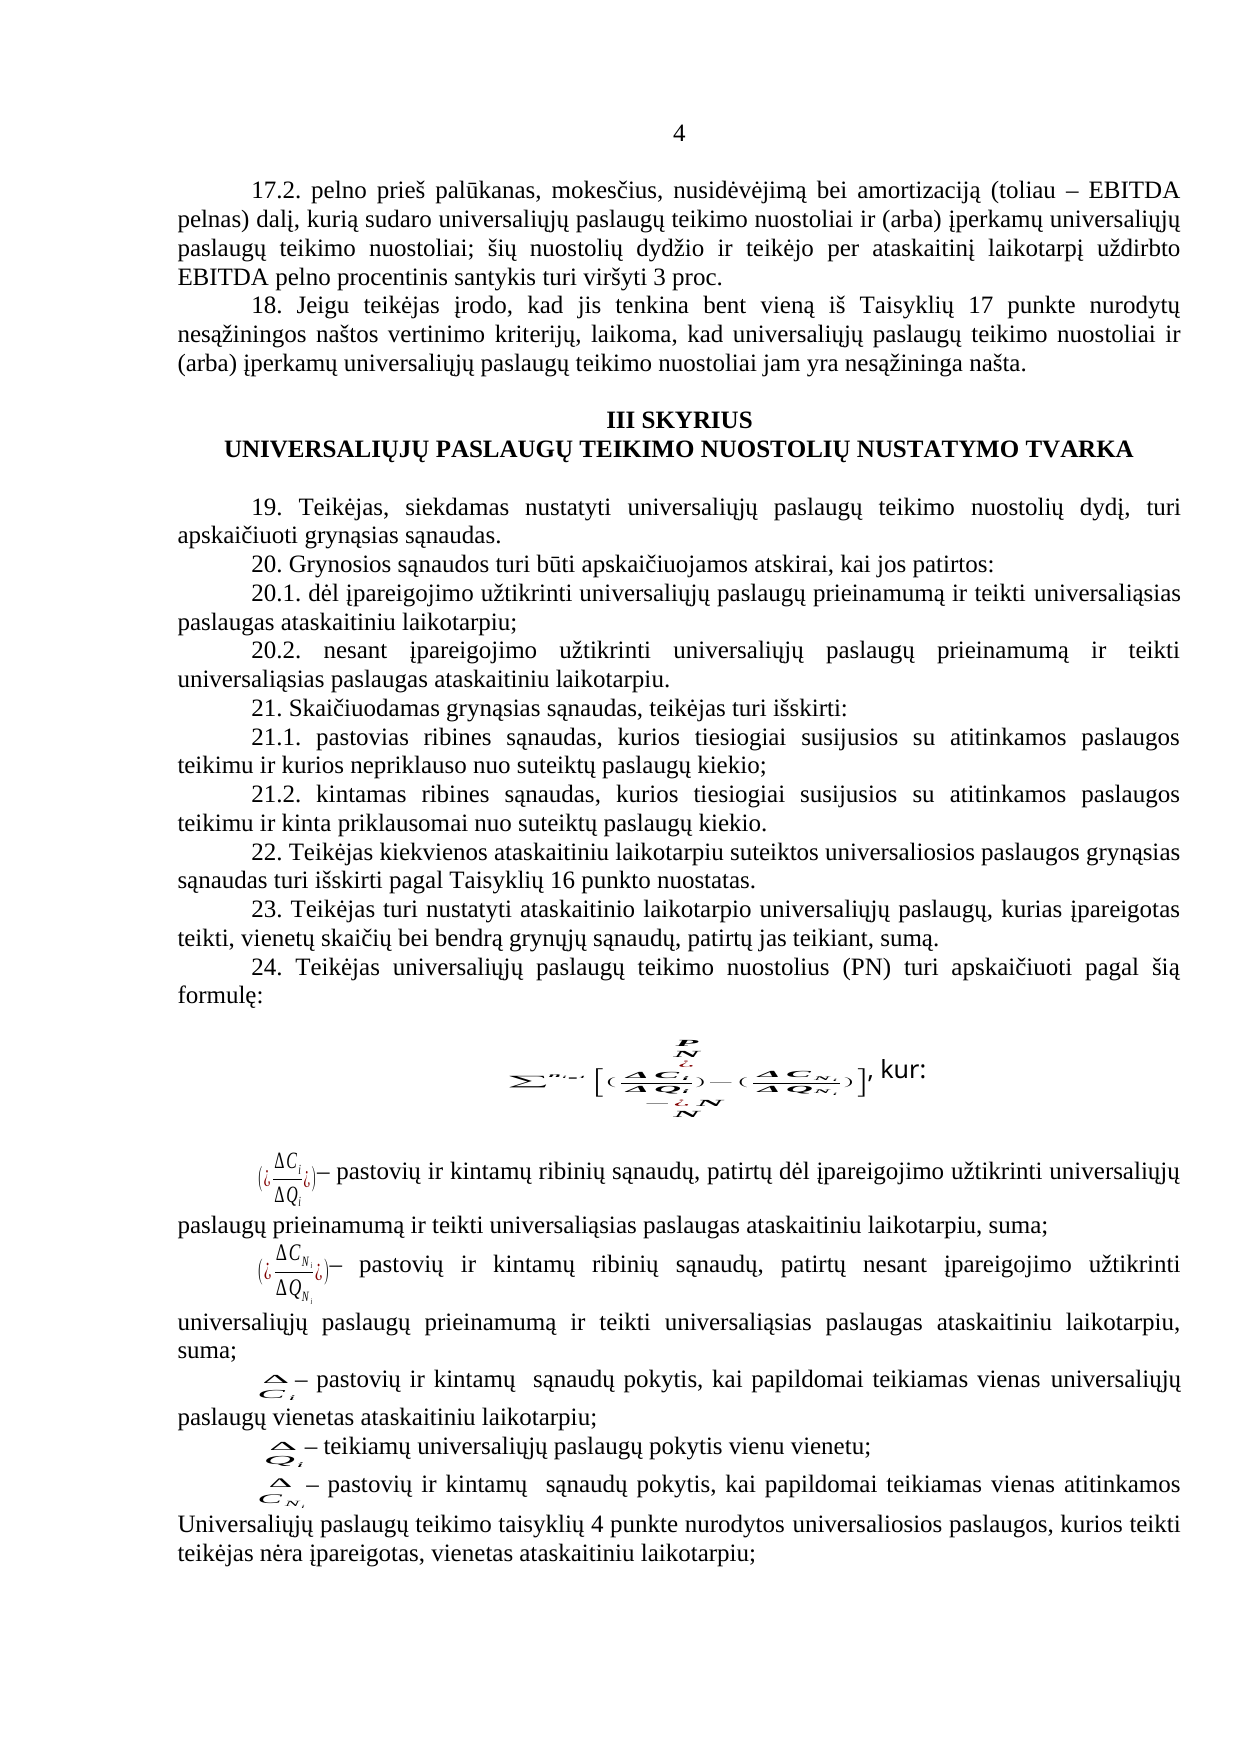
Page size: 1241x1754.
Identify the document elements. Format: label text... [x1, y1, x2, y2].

text 17.2. pelno prieš palūkanas, mokesčius, nusidėvėjimą bei amortizaciją (toliau – EBITDA pelnas) dalį, kurią sudaro universaliųjų paslaugų teikimo nuostoliai ir (arba) įperkamų universaliųjų paslaugų teikimo nuostoliai; šių nuostolių dydžio ir teikėjo per ataskaitinį laikotarpį uždirbto EBITDA pelno procentinis santykis turi viršyti 3 proc. [177, 176, 1181, 291]
text 21.2. kintamas ribines sąnaudas, kurios tiesiogiai susijusios su atitinkamos paslaugos teikimu ir kinta priklausomai nuo suteiktų paslaugų kiekio. [177, 779, 1181, 837]
text 18. Jeigu teikėjas įrodo, kad jis tenkina bent vieną iš Taisyklių 17 punkte nurodytų nesąžiningos naštos vertinimo kriterijų, laikoma, kad universaliųjų paslaugų teikimo nuostoliai ir (arba) įperkamų universaliųjų paslaugų teikimo nuostoliai jam yra nesąžininga našta. [177, 291, 1181, 377]
text 19. Teikėjas, siekdamas nustatyti universaliųjų paslaugų teikimo nuostolių dydį, turi apskaičiuoti grynąsias sąnaudas. [177, 492, 1181, 549]
text 20.2. nesant įpareigojimo užtikrinti universaliųjų paslaugų prieinamumą ir teikti universaliąsias paslaugas ataskaitiniu laikotarpiu. [177, 636, 1181, 693]
text – pastovių ir kintamų ribinių sąnaudų, patirtų dėl įpareigojimo užtikrinti universaliųjų paslaugų prieinamumą ir teikti universaliąsias paslaugas ataskaitiniu laikotarpiu, suma; [177, 1148, 1181, 1239]
text – pastovių ir kintamų ribinių sąnaudų, patirtų nesant įpareigojimo užtikrinti universaliųjų paslaugų prieinamumą ir teikti universaliąsias paslaugas ataskaitiniu laikotarpiu, suma; [177, 1239, 1181, 1364]
text 20.1. dėl įpareigojimo užtikrinti universaliųjų paslaugų prieinamumą ir teikti universaliąsias paslaugas ataskaitiniu laikotarpiu; [177, 578, 1181, 636]
text , kur: [177, 1038, 1181, 1119]
text – pastovių ir kintamų sąnaudų pokytis, kai papildomai teikiamas vienas atitinkamos Universaliųjų paslaugų teikimo taisyklių 4 punkte nurodytos universaliosios paslaugos, kurios teikti teikėjas nėra įpareigotas, vienetas ataskaitiniu laikotarpiu; [177, 1469, 1181, 1567]
text 24. Teikėjas universaliųjų paslaugų teikimo nuostolius (PN) turi apskaičiuoti pagal šią formulę: [177, 952, 1181, 1009]
text – teikiamų universaliųjų paslaugų pokytis vienu vienetu; [177, 1431, 1181, 1469]
text universaliųjų paslaugų teikimo NUOSTOLIŲ NUSTATYMO TVARKA [177, 434, 1181, 463]
text 21.1. pastovias ribines sąnaudas, kurios tiesiogiai susijusios su atitinkamos paslaugos teikimu ir kurios nepriklauso nuo suteiktų paslaugų kiekio; [177, 722, 1181, 779]
text 22. Teikėjas kiekvienos ataskaitiniu laikotarpiu suteiktos universaliosios paslaugos grynąsias sąnaudas turi išskirti pagal Taisyklių 16 punkto nuostatas. [177, 837, 1181, 894]
text III SKYRIUS [177, 406, 1181, 434]
text 21. Skaičiuodamas grynąsias sąnaudas, teikėjas turi išskirti: [177, 693, 1181, 722]
text 23. Teikėjas turi nustatyti ataskaitinio laikotarpio universaliųjų paslaugų, kurias įpareigotas teikti, vienetų skaičių bei bendrą grynųjų sąnaudų, patirtų jas teikiant, sumą. [177, 894, 1181, 952]
text 20. Grynosios sąnaudos turi būti apskaičiuojamos atskirai, kai jos patirtos: [177, 549, 1181, 578]
text – pastovių ir kintamų sąnaudų pokytis, kai papildomai teikiamas vienas universaliųjų paslaugų vienetas ataskaitiniu laikotarpiu; [177, 1364, 1181, 1431]
